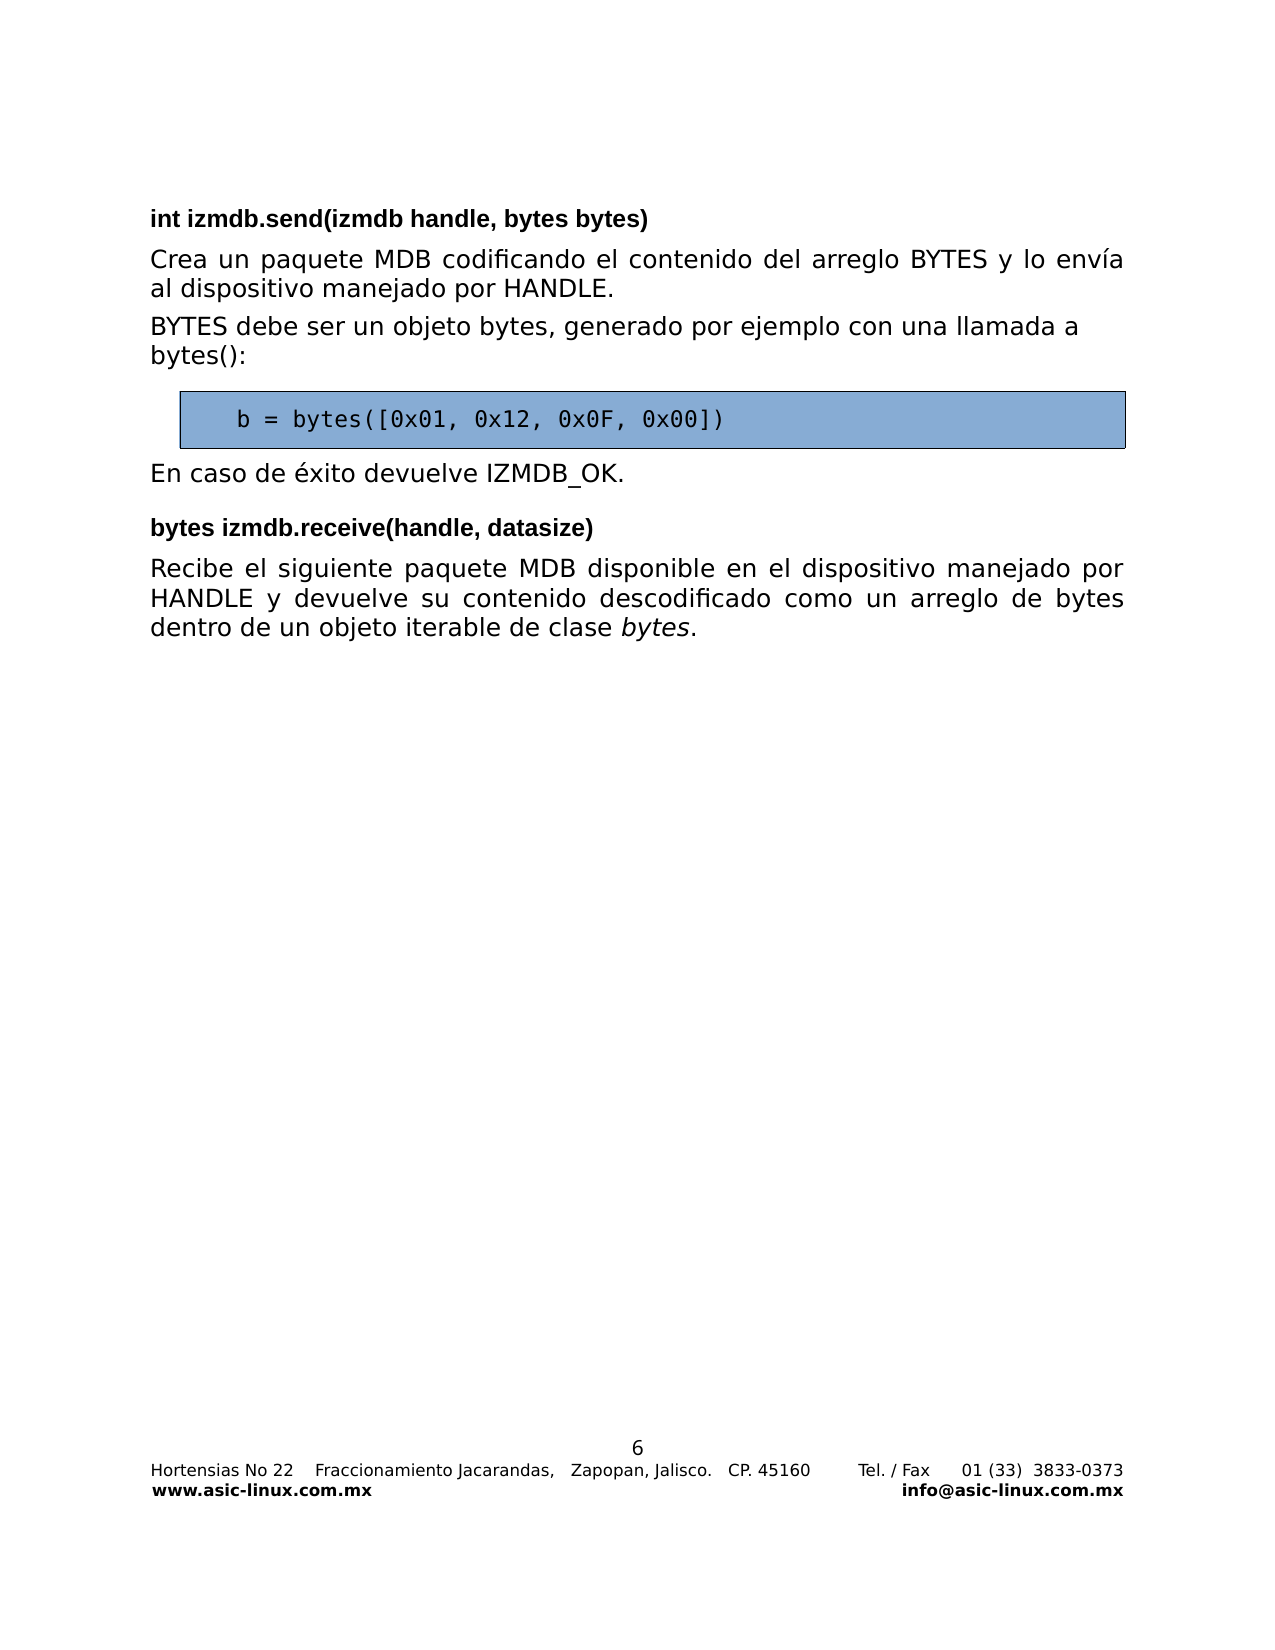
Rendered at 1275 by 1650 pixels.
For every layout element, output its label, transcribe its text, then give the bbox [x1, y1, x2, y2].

text Crea un paquete MDB codificando el contenido del arreglo BYTES y lo envía al dispositivo manejado por HANDLE. [150, 245, 1125, 303]
subtitle bytes izmdb.receive(handle, datasize) [150, 513, 1125, 542]
text En caso de éxito devuelve IZMDB_OK. [150, 459, 1125, 488]
text Recibe el siguiente paquete MDB disponible en el dispositivo manejado por HANDLE y devuelve su contenido descodificado como un arreglo de bytes dentro de un objeto iterable de clase bytes. [150, 554, 1125, 642]
text BYTES debe ser un objeto bytes, generado por ejemplo con una llamada a bytes(): [150, 312, 1125, 370]
subtitle int izmdb.send(izmdb handle, bytes bytes) [150, 204, 1125, 232]
text b = bytes([0x01, 0x12, 0x0F, 0x00]) [181, 392, 1125, 448]
